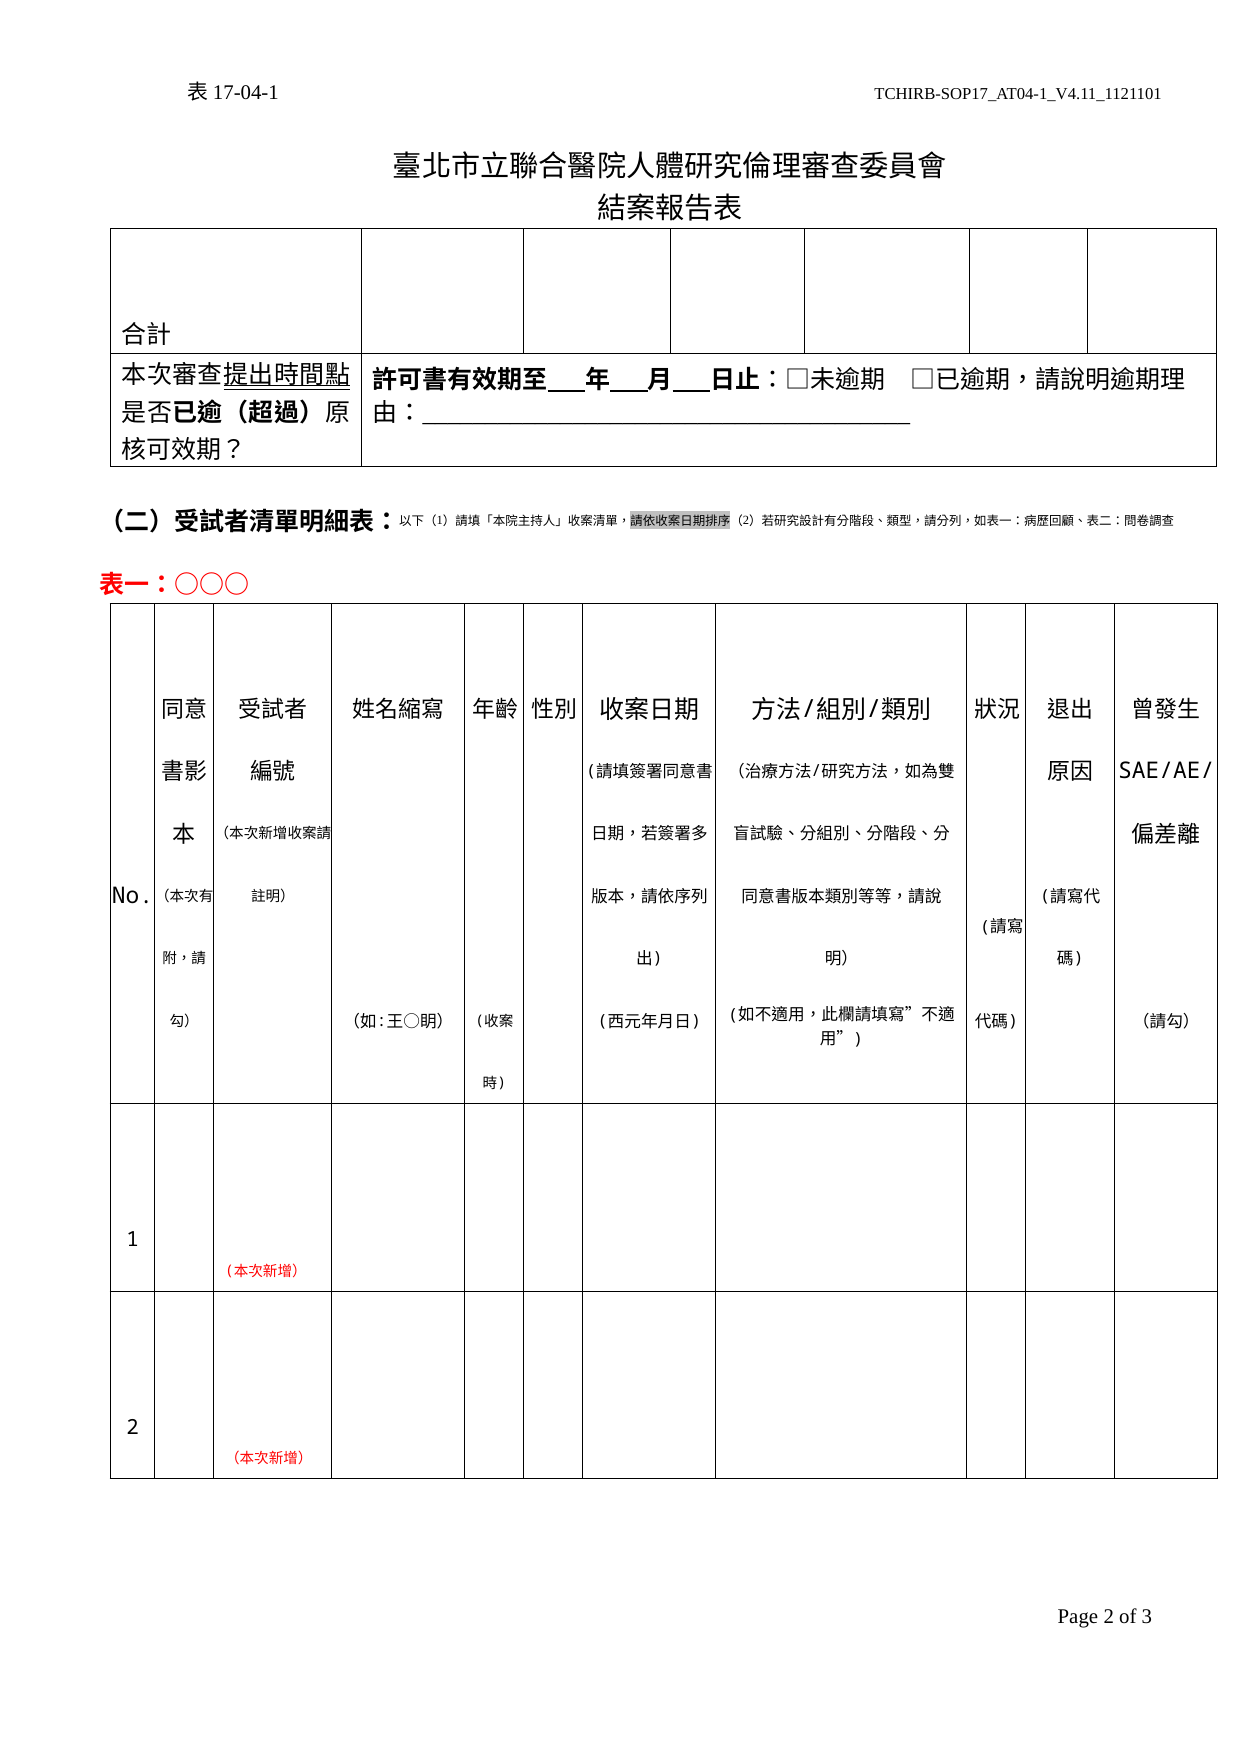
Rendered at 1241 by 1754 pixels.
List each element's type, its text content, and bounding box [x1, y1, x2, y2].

table_cell 許可書有效期至 年 月 日止：□未逾期 □已逾期，請說明逾期理由：_______________________________________ [362, 354, 1216, 466]
table_cell 合計 [111, 229, 361, 353]
table_cell [970, 229, 1087, 353]
table_header 受試者 編號 （本次新增收案請註明） [214, 604, 331, 1103]
table_header 同意書影本 （本次有附，請勾） [155, 604, 213, 1103]
table_cell [524, 229, 670, 353]
table_cell [967, 1292, 1025, 1478]
table_header 性別 [524, 604, 582, 1103]
table_header 收案日期 (請填簽署同意書日期，若簽署多版本，請依序列出) (西元年月日) [583, 604, 715, 1103]
table_cell （本次新增） [214, 1292, 331, 1478]
table_cell [1026, 1104, 1114, 1291]
table_cell [583, 1104, 715, 1291]
table_cell [1115, 1292, 1217, 1478]
table_header 退出原因 (請寫代碼) [1026, 604, 1114, 1103]
table_header 姓名縮寫 （如:王○眀） [332, 604, 464, 1103]
table_cell [332, 1104, 464, 1291]
table_cell [155, 1292, 213, 1478]
table_cell [465, 1292, 523, 1478]
table_header 狀況 (請寫 代碼) [967, 604, 1025, 1103]
table_cell 1 [111, 1104, 154, 1291]
table_cell [332, 1292, 464, 1478]
text 表一：○○○ [99, 541, 1221, 603]
table_cell [1115, 1104, 1217, 1291]
table_header No. [111, 604, 154, 1103]
table_cell [716, 1104, 966, 1291]
table_cell [1088, 229, 1216, 353]
table_header 曾發生SAE/AE/偏差離 （請勾） [1115, 604, 1217, 1103]
table_cell [716, 1292, 966, 1478]
table_cell [524, 1104, 582, 1291]
table_cell [967, 1104, 1025, 1291]
table_cell [524, 1292, 582, 1478]
table_cell 2 [111, 1292, 154, 1478]
table_cell [805, 229, 969, 353]
table_cell [362, 229, 523, 353]
table_cell [583, 1292, 715, 1478]
table_cell [465, 1104, 523, 1291]
table_header 年齡 (收案時) [465, 604, 523, 1103]
table_cell [671, 229, 804, 353]
table_cell (本次新增） [214, 1104, 331, 1291]
table_header 方法/組別/類別 （治療方法/研究方法，如為雙盲試驗、分組別、分階段、分同意書版本類別等等，請說明） (如不適用，此欄請填寫”不適用”) [716, 604, 966, 1103]
table_cell [1026, 1292, 1114, 1478]
table_cell 本次審查提出時間點是否已逾（超過）原核可效期？ [111, 354, 361, 466]
text （二）受試者清單明細表：以下（1）請填「本院主持人」收案清單，請依收案日期排序（2）若研究設計有分階段、類型，請分列，如表一：病歷回顧、表二：問卷調查 [99, 478, 1221, 541]
table_cell [155, 1104, 213, 1291]
